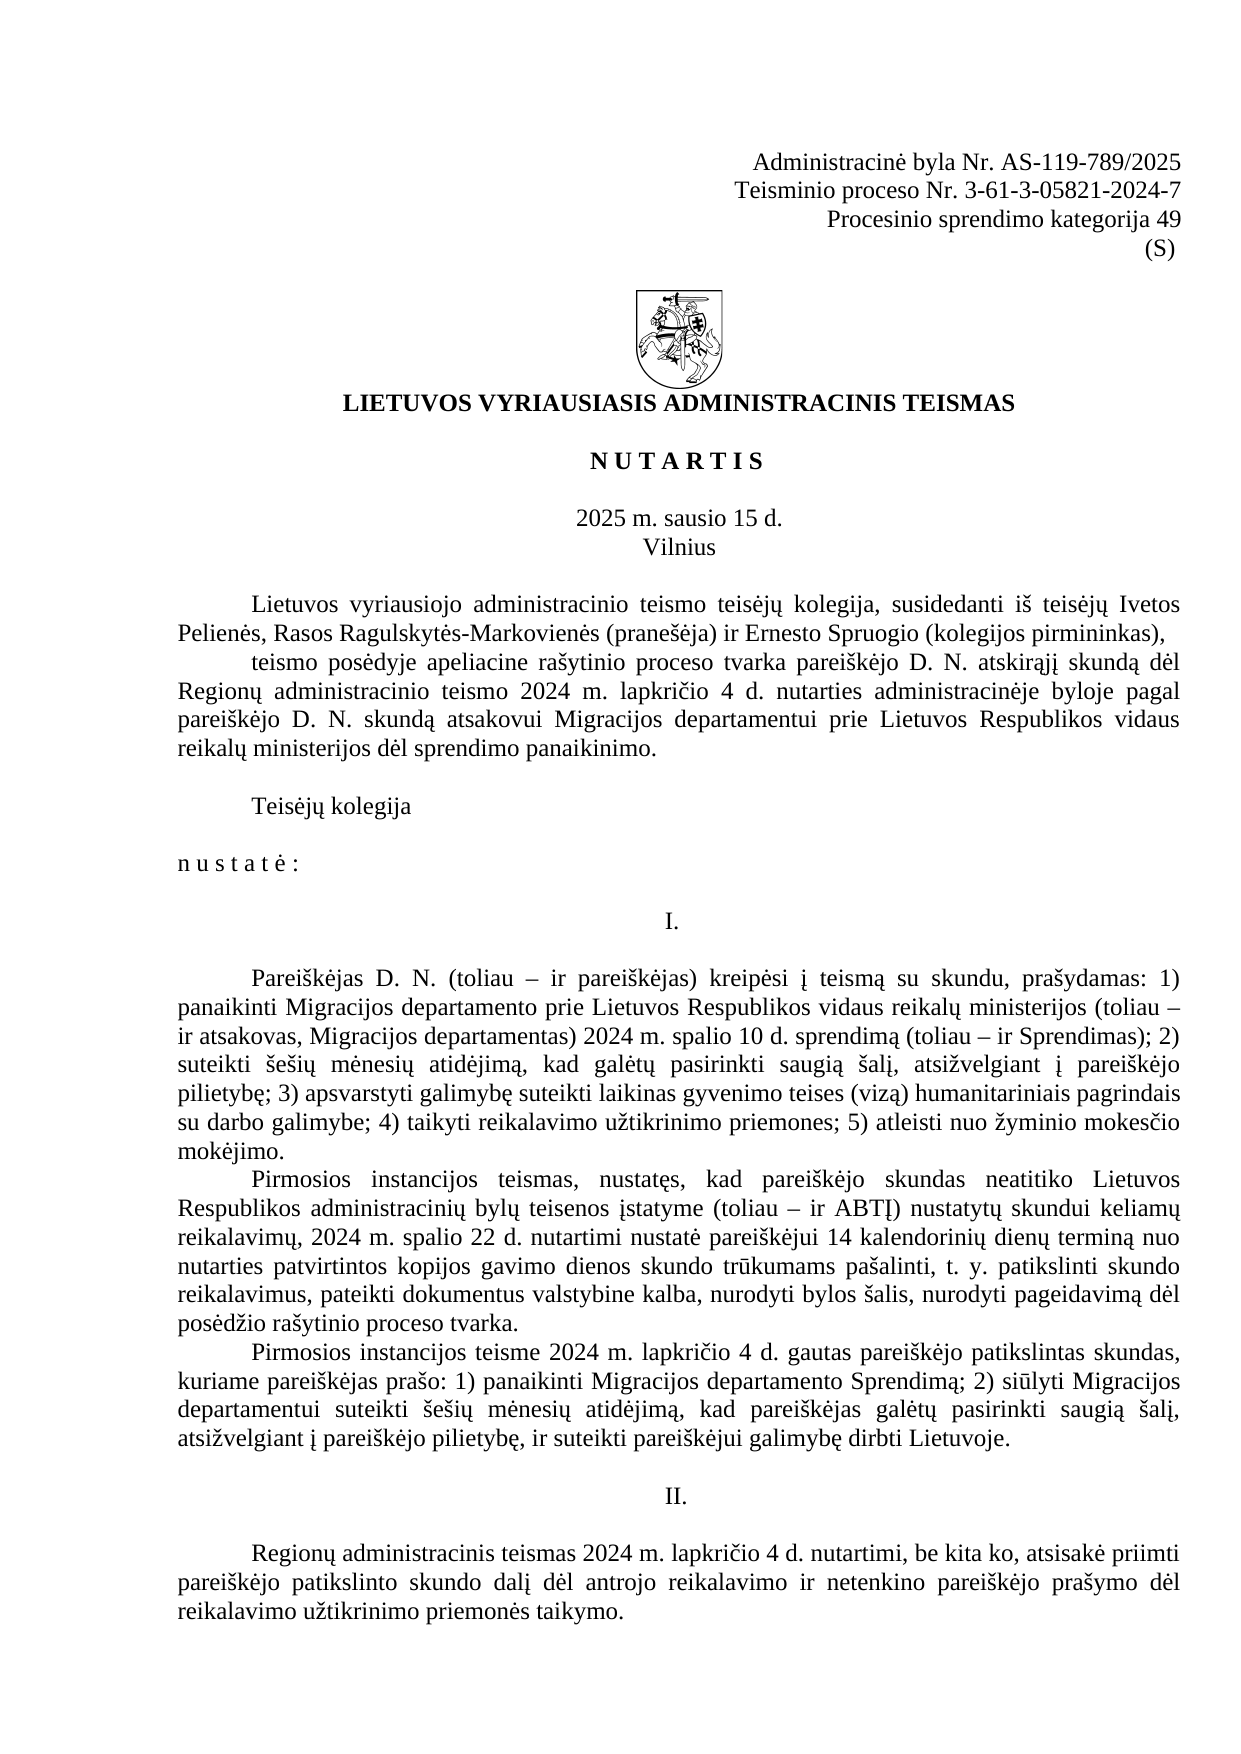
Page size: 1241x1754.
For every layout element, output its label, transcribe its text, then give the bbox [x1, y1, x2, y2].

text 2025 m. sausio 15 d. [177, 503, 1181, 532]
text teismo posėdyje apeliacine rašytinio proceso tvarka pareiškėjo D. N. atskirąjį skundą dėl Regionų administracinio teismo 2024 m. lapkričio 4 d. nutarties administracinėje byloje pagal pareiškėjo D. N. skundą atsakovui Migracijos departamentui prie Lietuvos Respublikos vidaus reikalų ministerijos dėl sprendimo panaikinimo. [177, 647, 1181, 762]
text Vilnius [177, 532, 1181, 561]
text Regionų administracinis teismas 2024 m. lapkričio 4 d. nutartimi, be kita ko, atsisakė priimti pareiškėjo patikslinto skundo dalį dėl antrojo reikalavimo ir netenkino pareiškėjo prašymo dėl reikalavimo užtikrinimo priemonės taikymo. [177, 1538, 1181, 1624]
text Pirmosios instancijos teismas, nustatęs, kad pareiškėjo skundas neatitiko Lietuvos Respublikos administracinių bylų teisenos įstatyme (toliau – ir ABTĮ) nustatytų skundui keliamų reikalavimų, 2024 m. spalio 22 d. nutartimi nustatė pareiškėjui 14 kalendorinių dienų terminą nuo nutarties patvirtintos kopijos gavimo dienos skundo trūkumams pašalinti, t. y. patikslinti skundo reikalavimus, pateikti dokumentus valstybine kalba, nurodyti bylos šalis, nurodyti pageidavimą dėl posėdžio rašytinio proceso tvarka. [177, 1164, 1181, 1337]
text Administracinė byla Nr. AS-119-789/2025 [177, 147, 1181, 176]
text n u s t a t ė : [177, 848, 1181, 877]
text LIETUVOS VYRIAUSIASIS ADMINISTRACINIS TEISMAS [177, 388, 1181, 417]
text II. [177, 1481, 1181, 1509]
text (S) [177, 233, 1181, 262]
text N U T A R T I S [177, 446, 1181, 474]
text Procesinio sprendimo kategorija 49 [177, 204, 1181, 233]
text Pareiškėjas D. N. (toliau – ir pareiškėjas) kreipėsi į teismą su skundu, prašydamas: 1) panaikinti Migracijos departamento prie Lietuvos Respublikos vidaus reikalų ministerijos (toliau – ir atsakovas, Migracijos departamentas) 2024 m. spalio 10 d. sprendimą (toliau – ir Sprendimas); 2) suteikti šešių mėnesių atidėjimą, kad galėtų pasirinkti saugią šalį, atsižvelgiant į pareiškėjo pilietybę; 3) apsvarstyti galimybę suteikti laikinas gyvenimo teises (vizą) humanitariniais pagrindais su darbo galimybe; 4) taikyti reikalavimo užtikrinimo priemones; 5) atleisti nuo žyminio mokesčio mokėjimo. [177, 963, 1181, 1164]
text Teisminio proceso Nr. 3-61-3-05821-2024-7 [177, 176, 1181, 204]
text Teisėjų kolegija [177, 791, 1181, 819]
text Pirmosios instancijos teisme 2024 m. lapkričio 4 d. gautas pareiškėjo patikslintas skundas, kuriame pareiškėjas prašo: 1) panaikinti Migracijos departamento Sprendimą; 2) siūlyti Migracijos departamentui suteikti šešių mėnesių atidėjimą, kad pareiškėjas galėtų pasirinkti saugią šalį, atsižvelgiant į pareiškėjo pilietybę, ir suteikti pareiškėjui galimybę dirbti Lietuvoje. [177, 1337, 1181, 1452]
text Lietuvos vyriausiojo administracinio teismo teisėjų kolegija, susidedanti iš teisėjų Ivetos Pelienės, Rasos Ragulskytės-Markovienės (pranešėja) ir Ernesto Spruogio (kolegijos pirmininkas), [177, 589, 1181, 647]
text I. [177, 906, 1181, 934]
